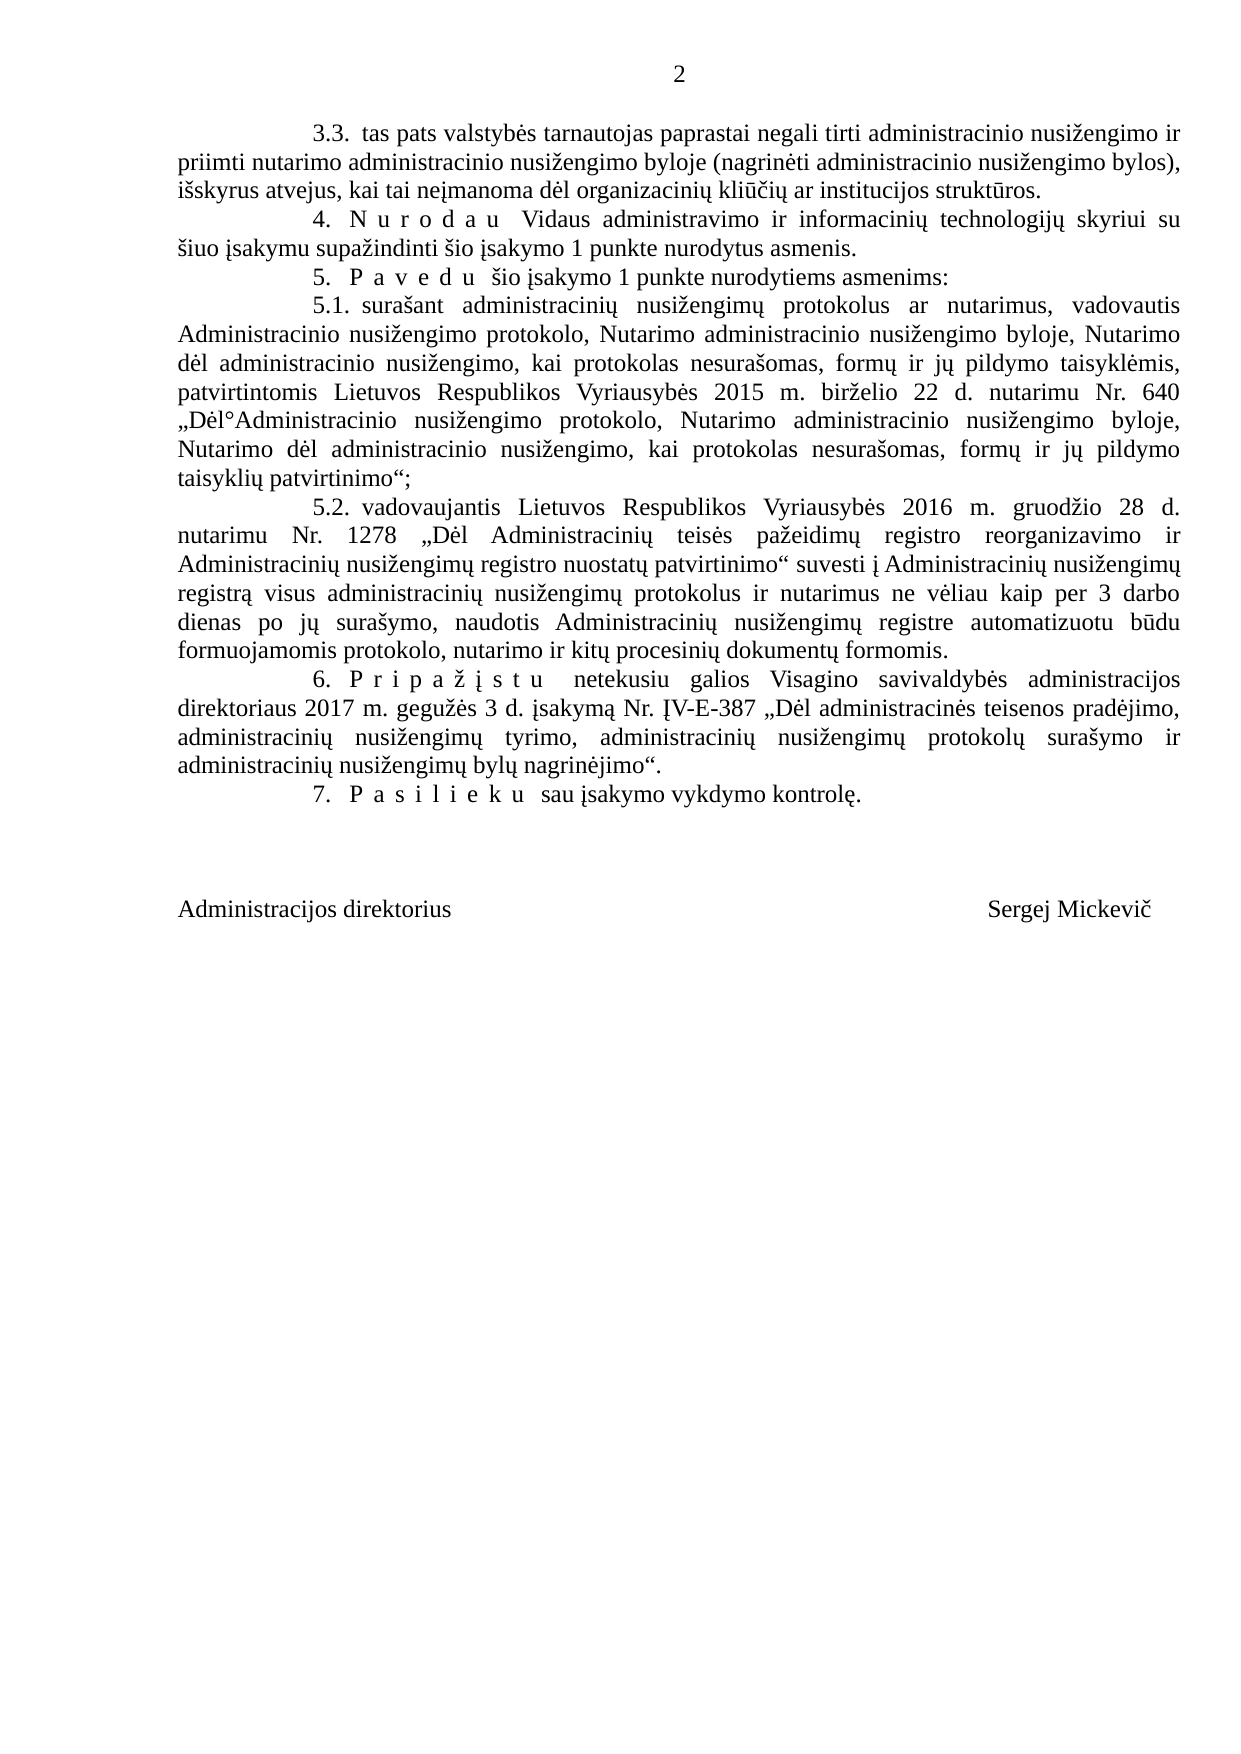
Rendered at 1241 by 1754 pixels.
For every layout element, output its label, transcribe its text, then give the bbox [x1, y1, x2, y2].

text 7. Pasilieku sau įsakymo vykdymo kontrolę. [177, 779, 1181, 808]
text 3.3. tas pats valstybės tarnautojas paprastai negali tirti administracinio nusižengimo ir priimti nutarimo administracinio nusižengimo byloje (nagrinėti administracinio nusižengimo bylos), išskyrus atvejus, kai tai neįmanoma dėl organizacinių kliūčių ar institucijos struktūros. [177, 118, 1181, 204]
text 6. Pripažįstu netekusiu galios Visagino savivaldybės administracijos direktoriaus 2017 m. gegužės 3 d. įsakymą Nr. ĮV-E-387 „Dėl administracinės teisenos pradėjimo, administracinių nusižengimų tyrimo, administracinių nusižengimų protokolų surašymo ir administracinių nusižengimų bylų nagrinėjimo“. [177, 664, 1181, 779]
text 5.2. vadovaujantis Lietuvos Respublikos Vyriausybės 2016 m. gruodžio 28 d. nutarimu Nr. 1278 „Dėl Administracinių teisės pažeidimų registro reorganizavimo ir Administracinių nusižengimų registro nuostatų patvirtinimo“ suvesti į Administracinių nusižengimų registrą visus administracinių nusižengimų protokolus ir nutarimus ne vėliau kaip per 3 darbo dienas po jų surašymo, naudotis Administracinių nusižengimų registre automatizuotu būdu formuojamomis protokolo, nutarimo ir kitų procesinių dokumentų formomis. [177, 492, 1181, 664]
text 5.1. surašant administracinių nusižengimų protokolus ar nutarimus, vadovautis Administracinio nusižengimo protokolo, Nutarimo administracinio nusižengimo byloje, Nutarimo dėl administracinio nusižengimo, kai protokolas nesurašomas, formų ir jų pildymo taisyklėmis, patvirtintomis Lietuvos Respublikos Vyriausybės 2015 m. birželio 22 d. nutarimu Nr. 640 „Dėl°Administracinio nusižengimo protokolo, Nutarimo administracinio nusižengimo byloje, Nutarimo dėl administracinio nusižengimo, kai protokolas nesurašomas, formų ir jų pildymo taisyklių patvirtinimo“; [177, 291, 1181, 492]
text 5. Pavedu šio įsakymo 1 punkte nurodytiems asmenims: [177, 262, 1181, 291]
text 4. Nurodau Vidaus administravimo ir informacinių technologijų skyriui su šiuo įsakymu supažindinti šio įsakymo 1 punkte nurodytus asmenis. [177, 204, 1181, 262]
text Administracijos direktorius Sergej Mickevič [177, 894, 1181, 923]
